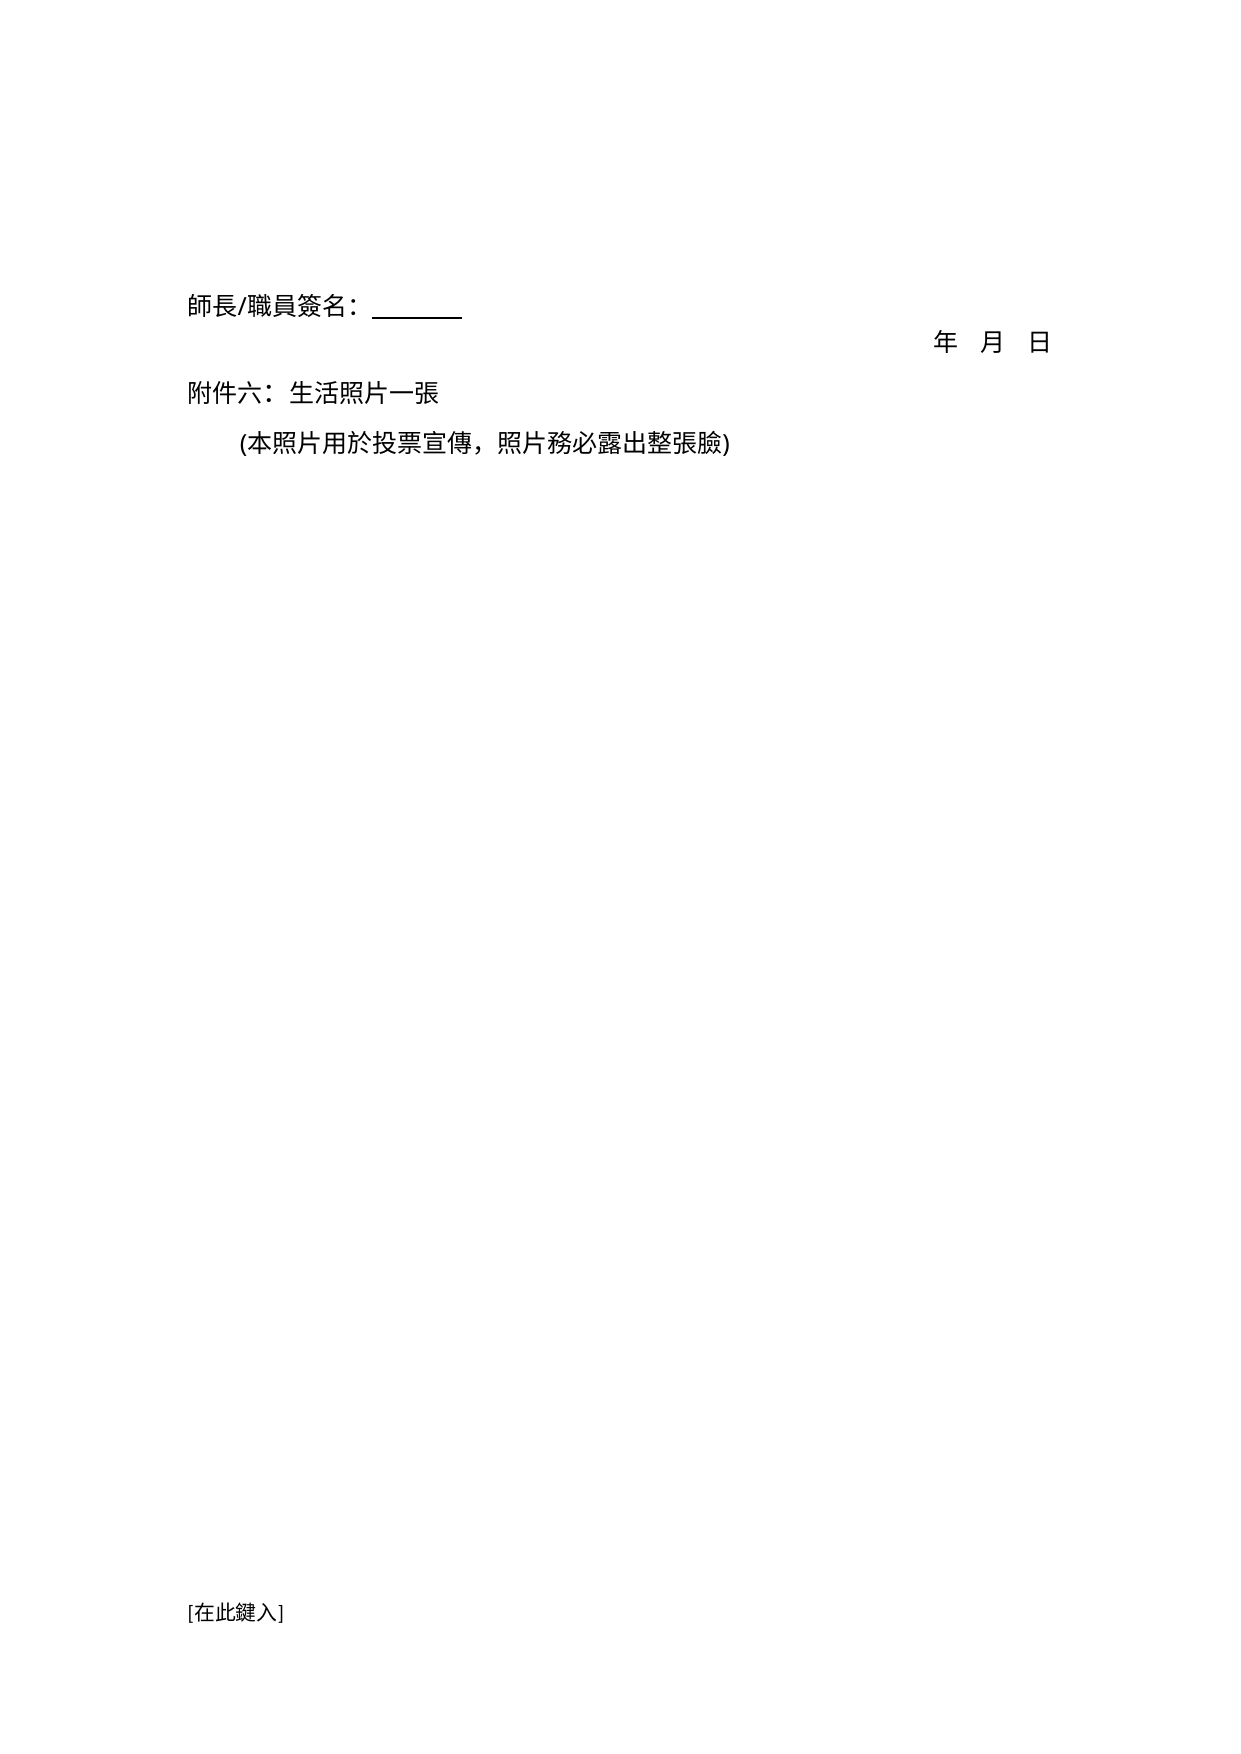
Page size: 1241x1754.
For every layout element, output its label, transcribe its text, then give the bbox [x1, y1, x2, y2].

text 附件六：生活照片一張 [187, 371, 1053, 411]
text (本照片用於投票宣傳，照片務必露出整張臉) [187, 423, 1053, 459]
text 師長/職員簽名： [187, 286, 1053, 322]
text 年 月 日 [187, 322, 1053, 359]
